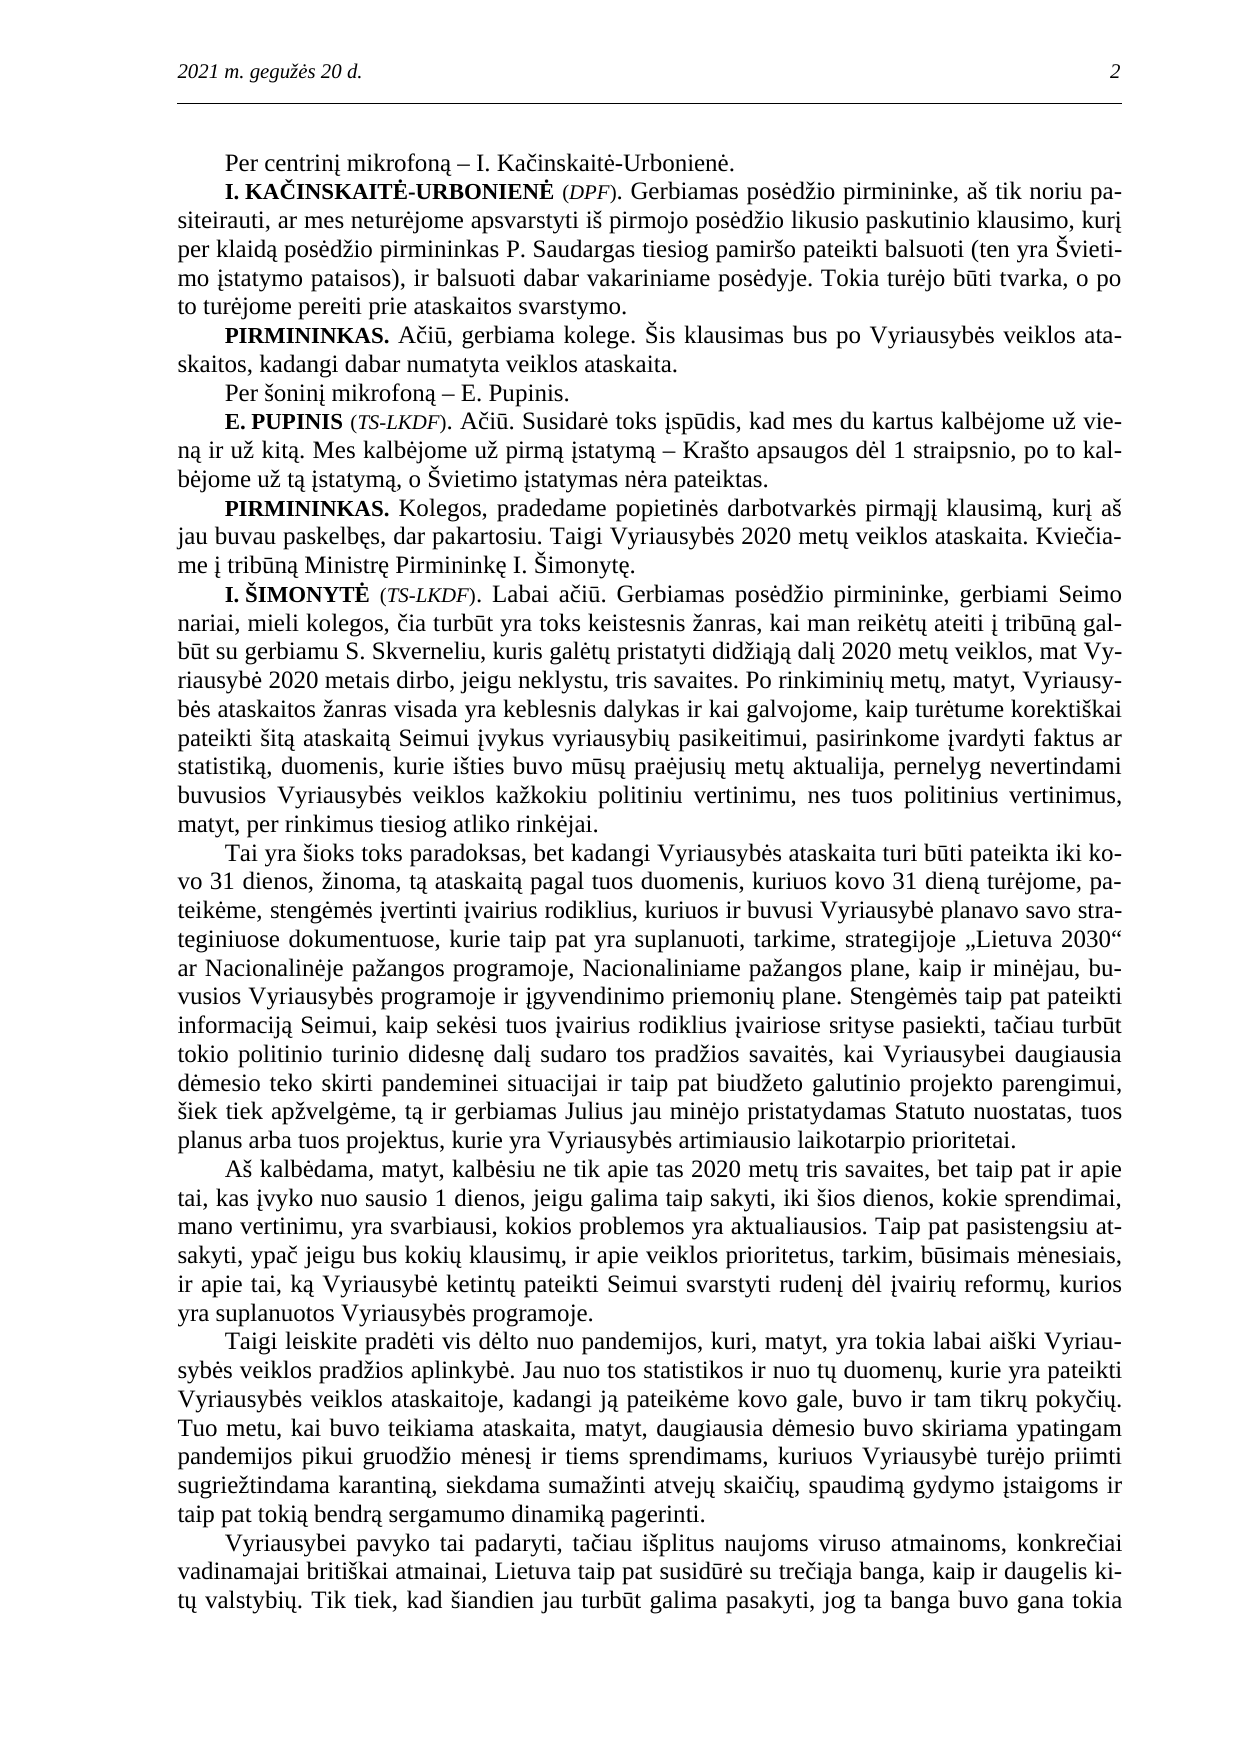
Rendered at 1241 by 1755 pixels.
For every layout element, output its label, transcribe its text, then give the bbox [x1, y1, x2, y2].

text PIRMININKAS. Ko­le­gos, pra­de­da­me po­pie­ti­nės dar­bo­tvarkės pir­mą­jį klau­si­mą, ku­rį aš jau bu­vau pa­skel­bęs, dar pa­kar­to­siu. Tai­gi Vy­riau­sy­bės 2020 me­tų veik­los ata­skai­ta. Kvie­čia­me į tri­bū­ną Mi­nist­rę Pir­mi­nin­kę I. Ši­mo­ny­tę. [177, 493, 1122, 579]
text I. KAČINSKAITĖ-URBONIENĖ (DPF). Ger­bia­mas po­sė­džio pir­mi­nin­ke, aš tik no­riu pa­si­tei­rau­ti, ar mes ne­tu­rė­jo­me ap­svars­ty­ti iš pir­mo­jo po­sė­džio li­ku­sio pas­ku­ti­nio klau­si­mo, ku­rį per klai­dą po­sė­džio pir­mi­nin­kas P. Sau­dar­gas tie­siog pa­mir­šo pa­teik­ti bal­suo­ti (ten yra Švie­ti­mo įsta­ty­mo pa­tai­sos), ir bal­suo­ti da­bar va­ka­ri­nia­me po­sė­dy­je. To­kia tu­rė­jo bū­ti tvar­ka, o po to tu­rė­jo­me per­ei­ti prie ata­skai­tos svars­ty­mo. [177, 176, 1122, 320]
text E. PUPINIS (TS-LKDF). Ačiū. Su­si­da­rė toks įspū­dis, kad mes du kar­tus kal­bė­jo­me už vie­ną ir už ki­tą. Mes kal­bė­jo­me už pir­mą įsta­ty­mą – Kraš­to ap­sau­gos dėl 1 straips­nio, po to kal­bė­jo­me už tą įsta­ty­mą, o Švie­ti­mo įsta­ty­mas nė­ra pa­teik­tas. [177, 406, 1122, 493]
text Tai­gi leis­ki­te pra­dė­ti vis dėl­to nuo pan­de­mi­jos, ku­ri, ma­tyt, yra to­kia la­bai aiš­ki Vy­riau­sy­bės veik­los pra­džios ap­lin­ky­bė. Jau nuo tos sta­tis­ti­kos ir nuo tų duo­me­nų, ku­rie yra pa­teik­ti Vy­riau­sy­bės veik­los ata­skai­to­je, ka­dan­gi ją pa­tei­kė­me ko­vo ga­le, bu­vo ir tam tik­rų po­ky­čių. Tuo me­tu, kai bu­vo tei­kia­ma ata­skai­ta, ma­tyt, dau­giau­sia dė­me­sio bu­vo ski­ria­ma ypa­tin­gam pan­de­mi­jos pi­kui gruo­džio mė­ne­sį ir tiems spren­di­mams, ku­riuos Vy­riau­sy­bė tu­rė­jo pri­im­ti su­griež­tin­da­ma ka­ran­ti­ną, siek­da­ma su­ma­žin­ti at­ve­jų skai­čių, spau­di­mą gy­dy­mo įstai­goms ir taip pat to­kią ben­drą ser­ga­mu­mo di­na­mi­ką pa­ge­rin­ti. [177, 1326, 1122, 1528]
text PIRMININKAS. Ačiū, ger­bia­ma ko­le­ge. Šis klau­si­mas bus po Vy­riau­sy­bės veik­los ata­skai­tos, ka­dan­gi da­bar nu­ma­ty­ta veik­los ata­skai­ta. [177, 320, 1122, 378]
text Vy­riau­sy­bei pa­vy­ko tai pa­da­ry­ti, ta­čiau iš­pli­tus nau­joms vi­ru­so at­mai­noms, kon­kre­čiai va­di­na­ma­jai bri­tiš­kai at­mai­nai, Lie­tu­va taip pat su­si­dū­rė su tre­či­ą­ja ban­ga, kaip ir dau­ge­lis ki­tų vals­ty­bių. Tik tiek, kad šian­dien jau tur­būt ga­li­ma pa­sa­ky­ti, jog ta ban­ga bu­vo ga­na to­kia [177, 1528, 1122, 1614]
text Aš kal­bė­da­ma, ma­tyt, kal­bė­siu ne tik apie tas 2020 me­tų tris sa­vai­tes, bet taip pat ir apie tai, kas įvy­ko nuo sau­sio 1 die­nos, jei­gu ga­li­ma taip sa­ky­ti, iki šios die­nos, ko­kie spren­di­mai, ma­no ver­ti­ni­mu, yra svar­biau­si, ko­kios pro­ble­mos yra ak­tu­a­liau­sios. Taip pat pa­si­steng­siu at­sa­ky­ti, ypač jei­gu bus ko­kių klau­si­mų, ir apie veik­los pri­ori­te­tus, tar­kim, bū­si­mais mė­ne­siais, ir apie tai, ką Vy­riau­sy­bė ke­tin­tų pa­teik­ti Sei­mui svars­ty­ti ru­de­nį dėl įvai­rių re­for­mų, ku­rios yra su­pla­nuo­tos Vy­riau­sy­bės pro­gra­mo­je. [177, 1154, 1122, 1326]
text Tai yra šioks toks pa­ra­dok­sas, bet ka­dan­gi Vy­riau­sy­bės ata­skai­ta tu­ri bū­ti pa­teik­ta iki ko­vo 31 die­nos, ži­no­ma, tą ata­skai­tą pa­gal tuos duo­me­nis, ku­riuos ko­vo 31 die­ną tu­rė­jo­me, pa­tei­kė­me, sten­gė­mės įver­tin­ti įvai­rius ro­dik­lius, ku­riuos ir bu­vu­si Vy­riau­sy­bė pla­na­vo sa­vo stra­te­gi­niuo­se do­ku­men­tuo­se, ku­rie taip pat yra su­pla­nuo­ti, tar­ki­me, stra­te­gi­jo­je „Lie­tu­va 2030“ ar Na­cio­na­li­nė­je pa­žan­gos pro­gra­mo­je, Na­cio­na­li­nia­me pa­žan­gos pla­ne, kaip ir mi­nė­jau, bu­vu­sios Vy­riau­sy­bės pro­gra­mo­je ir įgy­ven­di­ni­mo prie­mo­nių pla­ne. Sten­gė­mės taip pat pa­teik­ti in­for­ma­ci­ją Sei­mui, kaip se­kė­si tuos įvai­rius ro­dik­lius įvai­rio­se sri­ty­se pa­siek­ti, ta­čiau tur­būt to­kio po­li­ti­nio tu­ri­nio di­des­nę da­lį su­da­ro tos pra­džios sa­vai­tės, kai Vy­riau­sy­bei dau­giau­sia dė­me­sio te­ko skir­ti pan­de­mi­nei si­tu­a­ci­jai ir taip pat biu­dže­to ga­lu­ti­nio pro­jek­to pa­ren­gi­mui, šiek tiek ap­žvel­gė­me, tą ir ger­bia­mas Ju­lius jau mi­nė­jo pri­sta­ty­da­mas Sta­tu­to nuo­sta­tas, tuos pla­nus ar­ba tuos pro­jek­tus, ku­rie yra Vy­riau­sy­bės ar­ti­miau­sio lai­ko­tar­pio pri­ori­te­tai. [177, 838, 1122, 1154]
text Per šo­ni­nį mik­ro­fo­ną – E. Pu­pi­nis. [177, 378, 1122, 406]
text Per cen­tri­nį mik­ro­fo­ną – I. Ka­čins­kai­tė-Ur­bo­nie­nė. [177, 148, 1122, 176]
text I. ŠIMONYTĖ (TS-LKDF). La­bai ačiū. Ger­bia­mas po­sė­džio pir­mi­nin­ke, ger­bia­mi Sei­mo na­riai, mie­li ko­le­gos, čia tur­būt yra toks keis­tes­nis žan­ras, kai man rei­kė­tų at­ei­ti į tri­bū­ną gal­būt su ger­bia­mu S. Skver­ne­liu, ku­ris ga­lė­tų pri­sta­ty­ti di­dži­ą­ją da­lį 2020 me­tų veik­los, mat Vy­riau­sy­bė 2020 me­tais dir­bo, jei­gu ne­klys­tu, tris sa­vai­tes. Po rin­ki­mi­nių me­tų, ma­tyt, Vy­riau­sy­bės ata­skai­tos žan­ras vi­sa­da yra keb­les­nis da­ly­kas ir kai gal­vo­jo­me, kaip tu­rė­tu­me ko­rek­tiš­kai pa­teik­ti ši­tą ata­skai­tą Sei­mui įvy­kus vy­riau­sy­bių pa­si­kei­ti­mui, pa­si­rin­ko­me įvar­dy­ti fak­tus ar sta­tis­ti­ką, duo­me­nis, ku­rie iš­ties bu­vo mū­sų pra­ėju­sių me­tų ak­tu­a­li­ja, per­ne­lyg ne­ver­tin­da­mi bu­vu­sios Vy­riau­sy­bės veik­los kaž­ko­kiu po­li­ti­niu ver­ti­ni­mu, nes tuos po­li­ti­nius ver­ti­ni­mus, ma­tyt, per rin­ki­mus tie­siog at­li­ko rin­kė­jai. [177, 579, 1122, 838]
